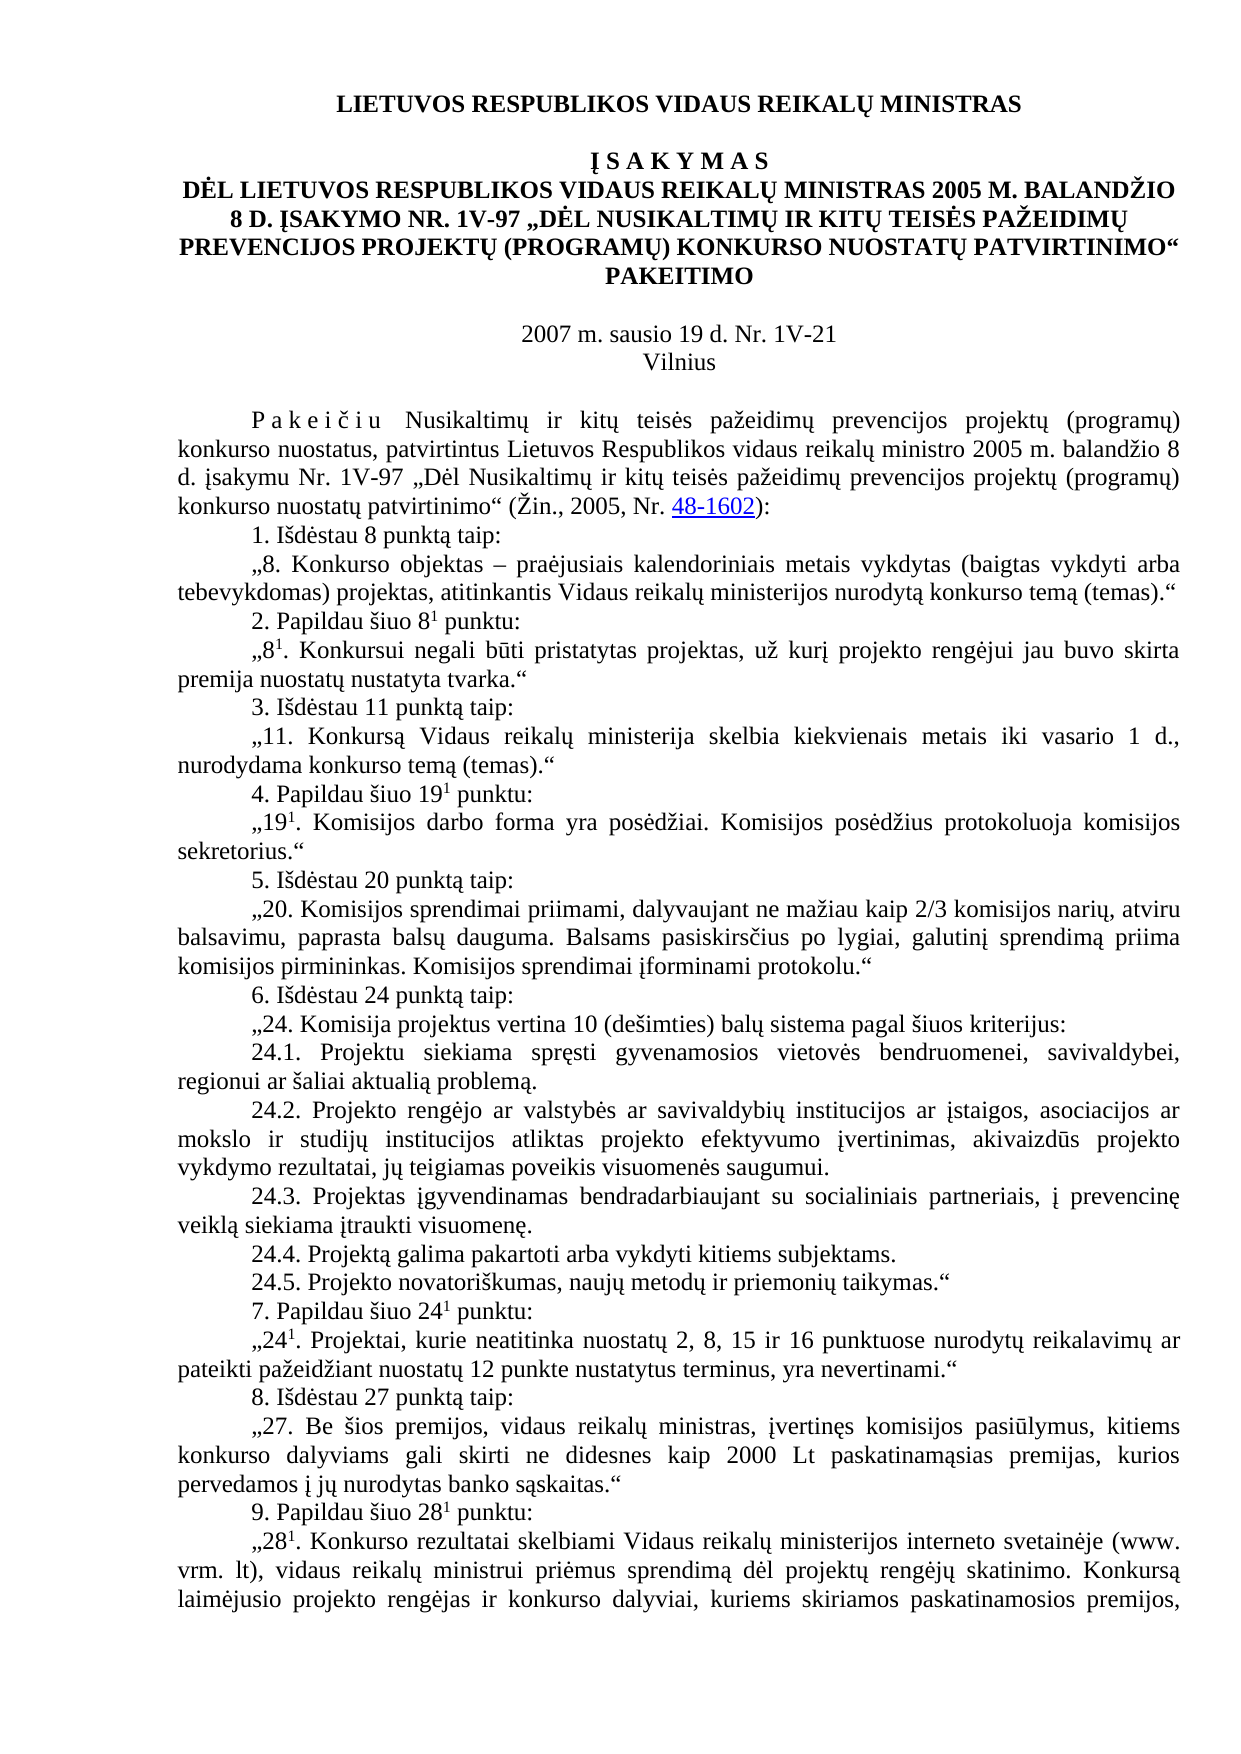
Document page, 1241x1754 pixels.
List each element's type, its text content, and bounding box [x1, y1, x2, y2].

text Vilnius [177, 347, 1181, 376]
text „281. Konkurso rezultatai skelbiami Vidaus reikalų ministerijos interneto svetainėje (www. vrm. lt), vidaus reikalų ministrui priėmus sprendimą dėl projektų rengėjų skatinimo. Konkursą laimėjusio projekto rengėjas ir konkurso dalyviai, kuriems skiriamos paskatinamosios premijos, [177, 1526, 1181, 1612]
text 24.2. Projekto rengėjo ar valstybės ar savivaldybių institucijos ar įstaigos, asociacijos ar mokslo ir studijų institucijos atliktas projekto efektyvumo įvertinimas, akivaizdūs projekto vykdymo rezultatai, jų teigiamas poveikis visuomenės saugumui. [177, 1095, 1181, 1181]
text „8. Konkurso objektas – praėjusiais kalendoriniais metais vykdytas (baigtas vykdyti arba tebevykdomas) projektas, atitinkantis Vidaus reikalų ministerijos nurodytą konkurso temą (temas).“ [177, 549, 1181, 606]
text Į S A K Y M A S [177, 146, 1181, 175]
text 2. Papildau šiuo 81 punktu: [177, 606, 1181, 635]
text 9. Papildau šiuo 281 punktu: [177, 1497, 1181, 1526]
text 4. Papildau šiuo 191 punktu: [177, 779, 1181, 807]
text 24.3. Projektas įgyvendinamas bendradarbiaujant su socialiniais partneriais, į prevencinę veiklą siekiama įtraukti visuomenę. [177, 1181, 1181, 1239]
text 24.4. Projektą galima pakartoti arba vykdyti kitiems subjektams. [177, 1239, 1181, 1267]
text DĖL LIETUVOS RESPUBLIKOS VIDAUS REIKALŲ MINISTRAS 2005 M. BALANDŽIO 8 D. ĮSAKYMO NR. 1V-97 „DĖL NUSIKALTIMŲ IR KITŲ TEISĖS PAŽEIDIMŲ PREVENCIJOS PROJEKTŲ (PROGRAMŲ) KONKURSO NUOSTATŲ PATVIRTINIMO“ PAKEITIMO [177, 175, 1181, 290]
text „191. Komisijos darbo forma yra posėdžiai. Komisijos posėdžius protokoluoja komisijos sekretorius.“ [177, 807, 1181, 865]
text „241. Projektai, kurie neatitinka nuostatų 2, 8, 15 ir 16 punktuose nurodytų reikalavimų ar pateikti pažeidžiant nuostatų 12 punkte nustatytus terminus, yra nevertinami.“ [177, 1325, 1181, 1382]
text 24.5. Projekto novatoriškumas, naujų metodų ir priemonių taikymas.“ [177, 1267, 1181, 1296]
text 1. Išdėstau 8 punktą taip: [177, 520, 1181, 549]
text 24.1. Projektu siekiama spręsti gyvenamosios vietovės bendruomenei, savivaldybei, regionui ar šaliai aktualią problemą. [177, 1037, 1181, 1095]
text 7. Papildau šiuo 241 punktu: [177, 1296, 1181, 1325]
text „27. Be šios premijos, vidaus reikalų ministras, įvertinęs komisijos pasiūlymus, kitiems konkurso dalyviams gali skirti ne didesnes kaip 2000 Lt paskatinamąsias premijas, kurios pervedamos į jų nurodytas banko sąskaitas.“ [177, 1411, 1181, 1497]
text 6. Išdėstau 24 punktą taip: [177, 980, 1181, 1009]
text „11. Konkursą Vidaus reikalų ministerija skelbia kiekvienais metais iki vasario 1 d., nurodydama konkurso temą (temas).“ [177, 721, 1181, 779]
text 3. Išdėstau 11 punktą taip: [177, 692, 1181, 721]
text 5. Išdėstau 20 punktą taip: [177, 865, 1181, 894]
text 2007 m. sausio 19 d. Nr. 1V-21 [177, 319, 1181, 347]
text „24. Komisija projektus vertina 10 (dešimties) balų sistema pagal šiuos kriterijus: [177, 1009, 1181, 1037]
text „20. Komisijos sprendimai priimami, dalyvaujant ne mažiau kaip 2/3 komisijos narių, atviru balsavimu, paprasta balsų dauguma. Balsams pasiskirsčius po lygiai, galutinį sprendimą priima komisijos pirmininkas. Komisijos sprendimai įforminami protokolu.“ [177, 894, 1181, 980]
text Pakeičiu Nusikaltimų ir kitų teisės pažeidimų prevencijos projektų (programų) konkurso nuostatus, patvirtintus Lietuvos Respublikos vidaus reikalų ministro 2005 m. balandžio 8 d. įsakymu Nr. 1V-97 „Dėl Nusikaltimų ir kitų teisės pažeidimų prevencijos projektų (programų) konkurso nuostatų patvirtinimo“ (Žin., 2005, Nr. 48-1602): [177, 405, 1181, 520]
text „81. Konkursui negali būti pristatytas projektas, už kurį projekto rengėjui jau buvo skirta premija nuostatų nustatyta tvarka.“ [177, 635, 1181, 692]
text 8. Išdėstau 27 punktą taip: [177, 1382, 1181, 1411]
text LIETUVOS RESPUBLIKOS VIDAUS REIKALŲ MINISTRAS [177, 89, 1181, 117]
